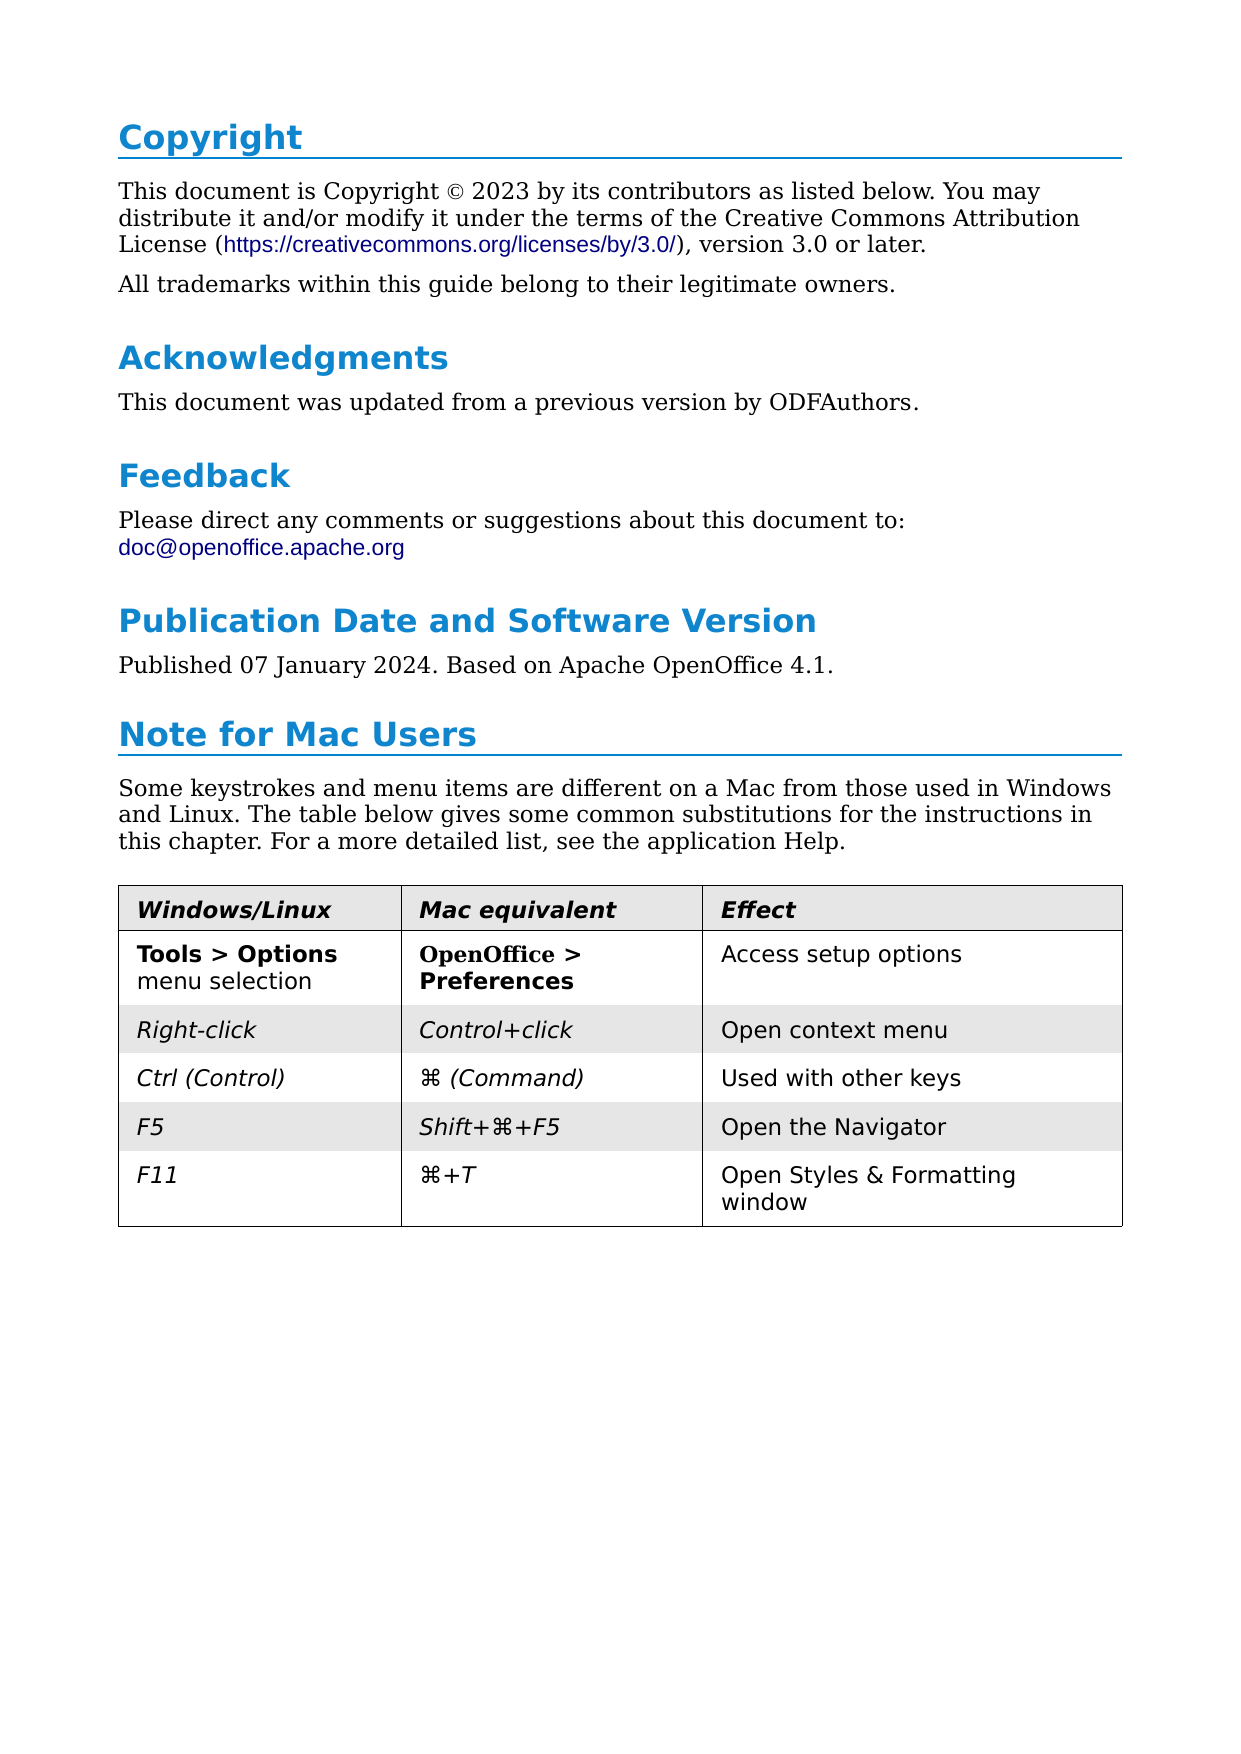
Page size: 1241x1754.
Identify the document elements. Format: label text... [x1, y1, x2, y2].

table_cell Right-click [119, 1005, 401, 1053]
table_cell F11 [119, 1151, 401, 1226]
table_cell Used with other keys [703, 1054, 1122, 1102]
table_cell Open context menu [703, 1005, 1122, 1053]
text This document was updated from a previous version by ODFAuthors. [118, 389, 1122, 416]
table_cell Tools > Options menu selection [119, 931, 401, 1005]
text Acknowledgments [118, 339, 1122, 377]
subtitle Copyright [118, 118, 1122, 157]
subtitle Note for Mac Users [118, 715, 1122, 754]
table_cell Open Styles & Formatting window [703, 1151, 1122, 1226]
text Feedback [118, 458, 1122, 495]
table_cell Access setup options [703, 931, 1122, 1005]
table_header Effect [703, 886, 1122, 930]
table_header Windows/Linux [119, 886, 401, 930]
table_cell Ctrl (Control) [119, 1054, 401, 1102]
text Published 07 January 2024. Based on Apache OpenOffice 4.1. [118, 652, 1122, 679]
text Please direct any comments or suggestions about this document to: doc@openoffice.apache.org [118, 508, 1122, 561]
text This document is Copyright © 2023 by its contributors as listed below. You may distribute it and/or modify it under the terms of the Creative Commons Attribution License (https://creativecommons.org/licenses/by/3.0/), version 3.0 or later. [118, 178, 1122, 258]
table_cell Shift+z+F5 [402, 1102, 702, 1151]
text Publication Date and Software Version [118, 603, 1122, 640]
table_cell z+T [402, 1151, 702, 1226]
table_header Mac equivalent [402, 886, 702, 930]
table_cell Control+click [402, 1005, 702, 1053]
table_cell Open the Navigator [703, 1102, 1122, 1151]
table_cell z (Command) [402, 1054, 702, 1102]
table_cell F5 [119, 1102, 401, 1151]
text Some keystrokes and menu items are different on a Mac from those used in Windows and Linux. The table below gives some common substitutions for the instructions in this chapter. For a more detailed list, see the application Help. [118, 775, 1122, 855]
table_cell OpenOffice > Preferences [402, 931, 702, 1005]
text All trademarks within this guide belong to their legitimate owners. [118, 271, 1122, 297]
